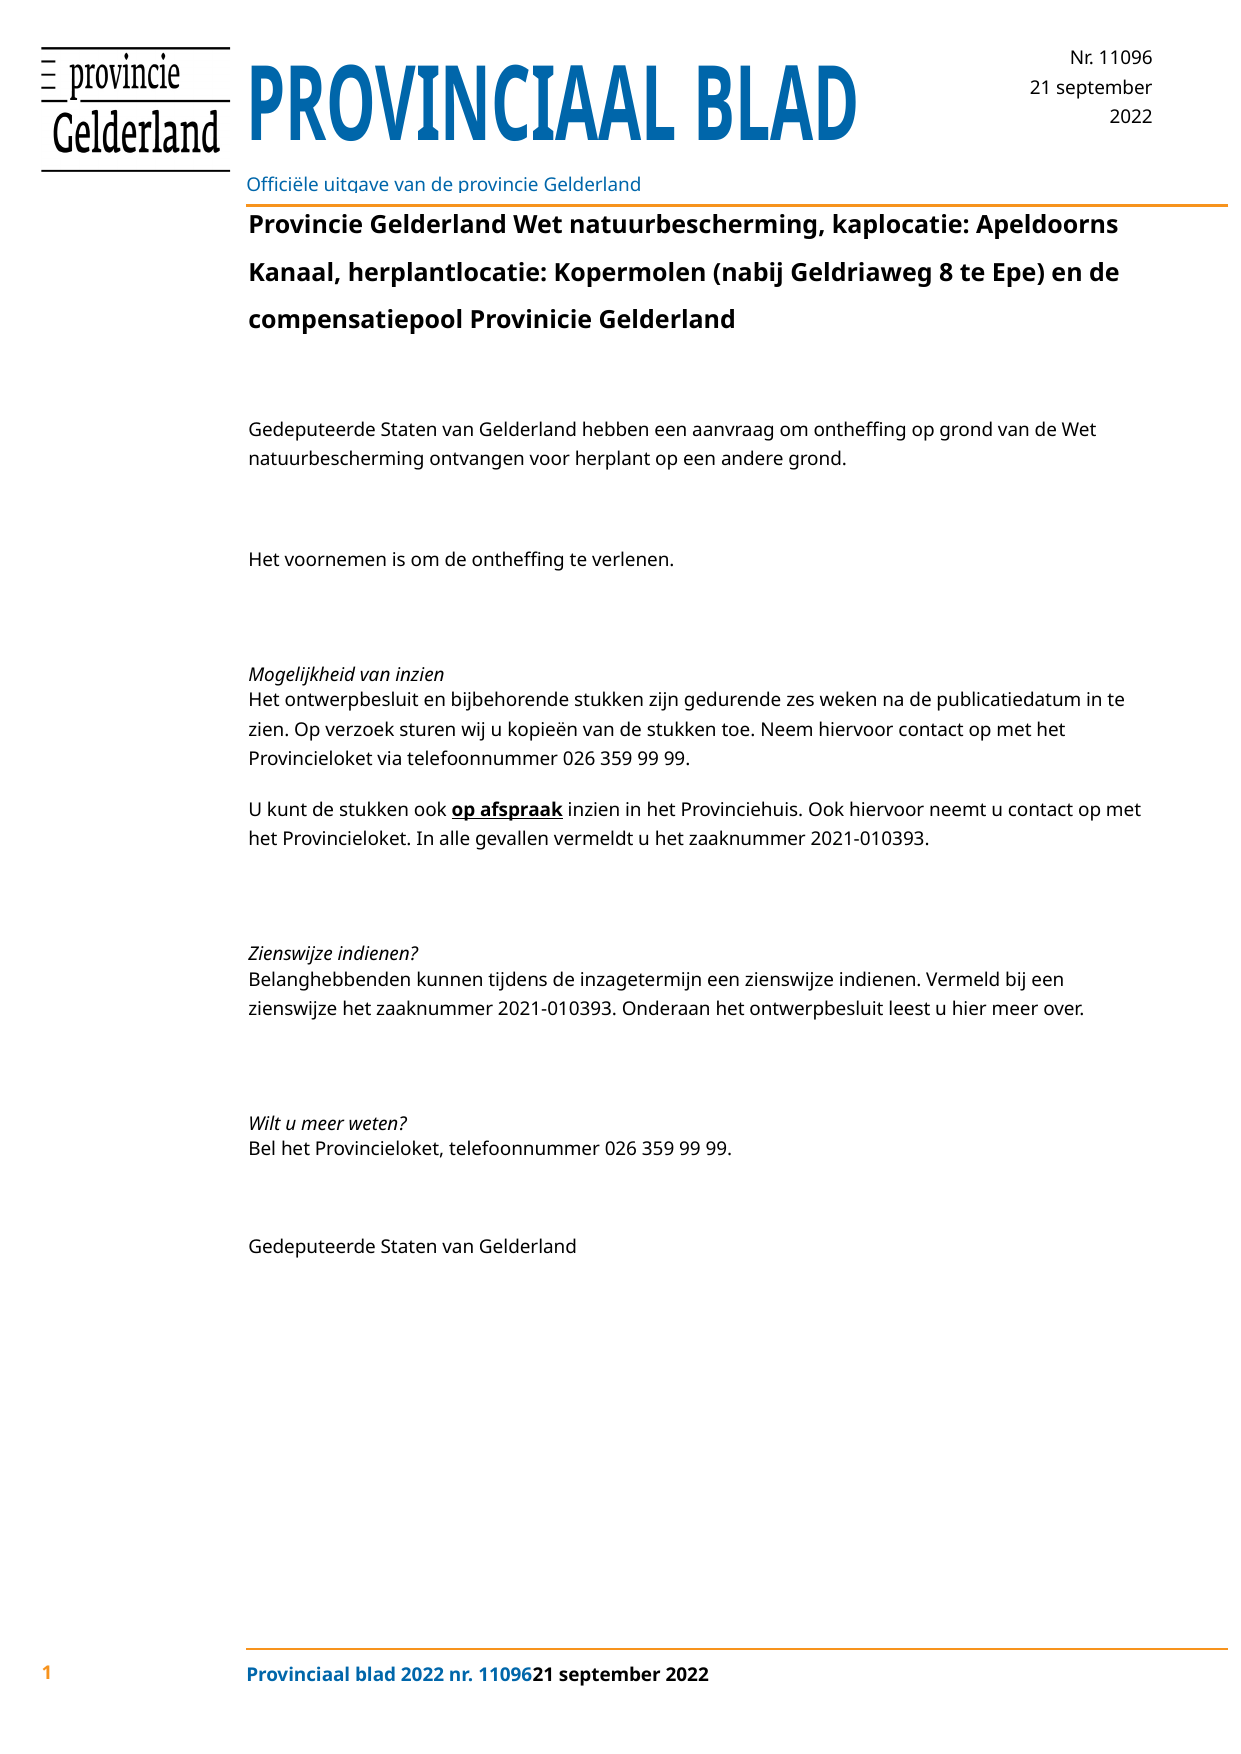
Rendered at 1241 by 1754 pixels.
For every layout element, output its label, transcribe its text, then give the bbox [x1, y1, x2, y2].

text Provincie Gelderland Wet natuurbescherming, kaplocatie: Apeldoorns Kanaal, herplantlocatie: Kopermolen (nabij Geldriaweg 8 te Epe) en de compensatiepool Provinicie Gelderland [248, 207, 1152, 336]
text Het ontwerpbesluit en bijbehorende stukken zijn gedurende zes weken na de publicatiedatum in te zien. Op verzoek sturen wij u kopieën van de stukken toe. Neem hiervoor contact op met het Provincieloket via telefoonnummer 026 359 99 99. [248, 686, 1152, 771]
text Belanghebbenden kunnen tijdens de inzagetermijn een zienswijze indienen. Vermeld bij een zienswijze het zaaknummer 2021-010393. Onderaan het ontwerpbesluit leest u hier meer over. [248, 966, 1152, 1021]
text Gedeputeerde Staten van Gelderland [248, 1234, 1152, 1259]
picture [41, 47, 231, 172]
text Bel het Provincieloket, telefoonnummer 026 359 99 99. [248, 1135, 1152, 1161]
text U kunt de stukken ook op afspraak inzien in het Provinciehuis. Ook hiervoor neemt u contact op met het Provincieloket. In alle gevallen vermeldt u het zaaknummer 2021-010393. [248, 796, 1152, 851]
text Mogelijkheid van inzien [248, 661, 1152, 686]
text Gedeputeerde Staten van Gelderland hebben een aanvraag om ontheffing op grond van de Wet natuurbescherming ontvangen voor herplant op een andere grond. [248, 416, 1152, 471]
text Zienswijze indienen? [248, 940, 1152, 966]
text Wilt u meer weten? [248, 1110, 1152, 1135]
text Het voornemen is om de ontheffing te verlenen. [248, 546, 1152, 572]
